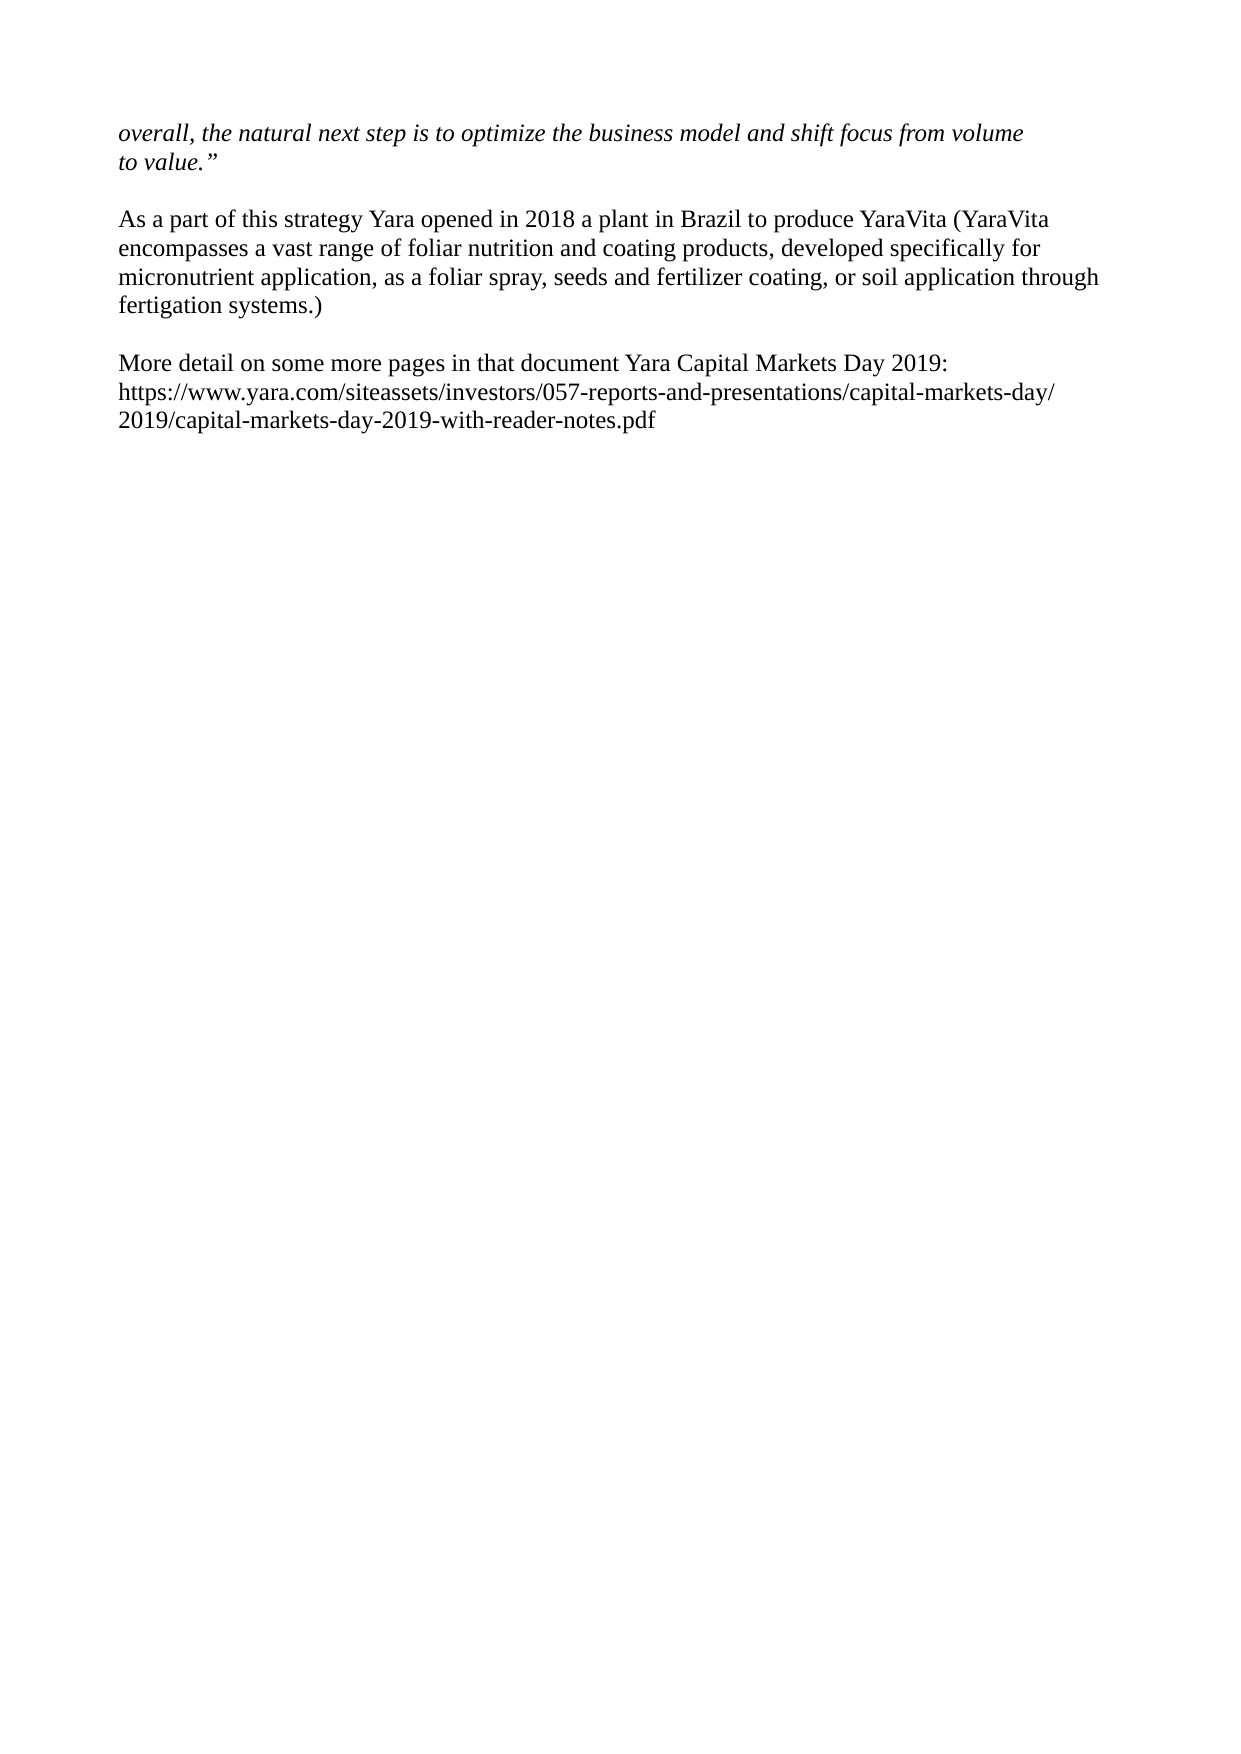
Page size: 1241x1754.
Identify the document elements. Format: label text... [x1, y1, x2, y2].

text More detail on some more pages in that document Yara Capital Markets Day 2019: https://www.yara.com/siteassets/investors/057-reports-and-presentations/capital-markets-day/2019/capital-markets-day-2019-with-reader-notes.pdf [118, 348, 1122, 434]
text overall, the natural next step is to optimize the business model and shift focus from volume [118, 118, 1122, 147]
text As a part of this strategy Yara opened in 2018 a plant in Brazil to produce YaraVita (YaraVita encompasses a vast range of foliar nutrition and coating products, developed specifically for micronutrient application, as a foliar spray, seeds and fertilizer coating, or soil application through fertigation systems.) [118, 204, 1122, 319]
text to value.” [118, 147, 1122, 176]
